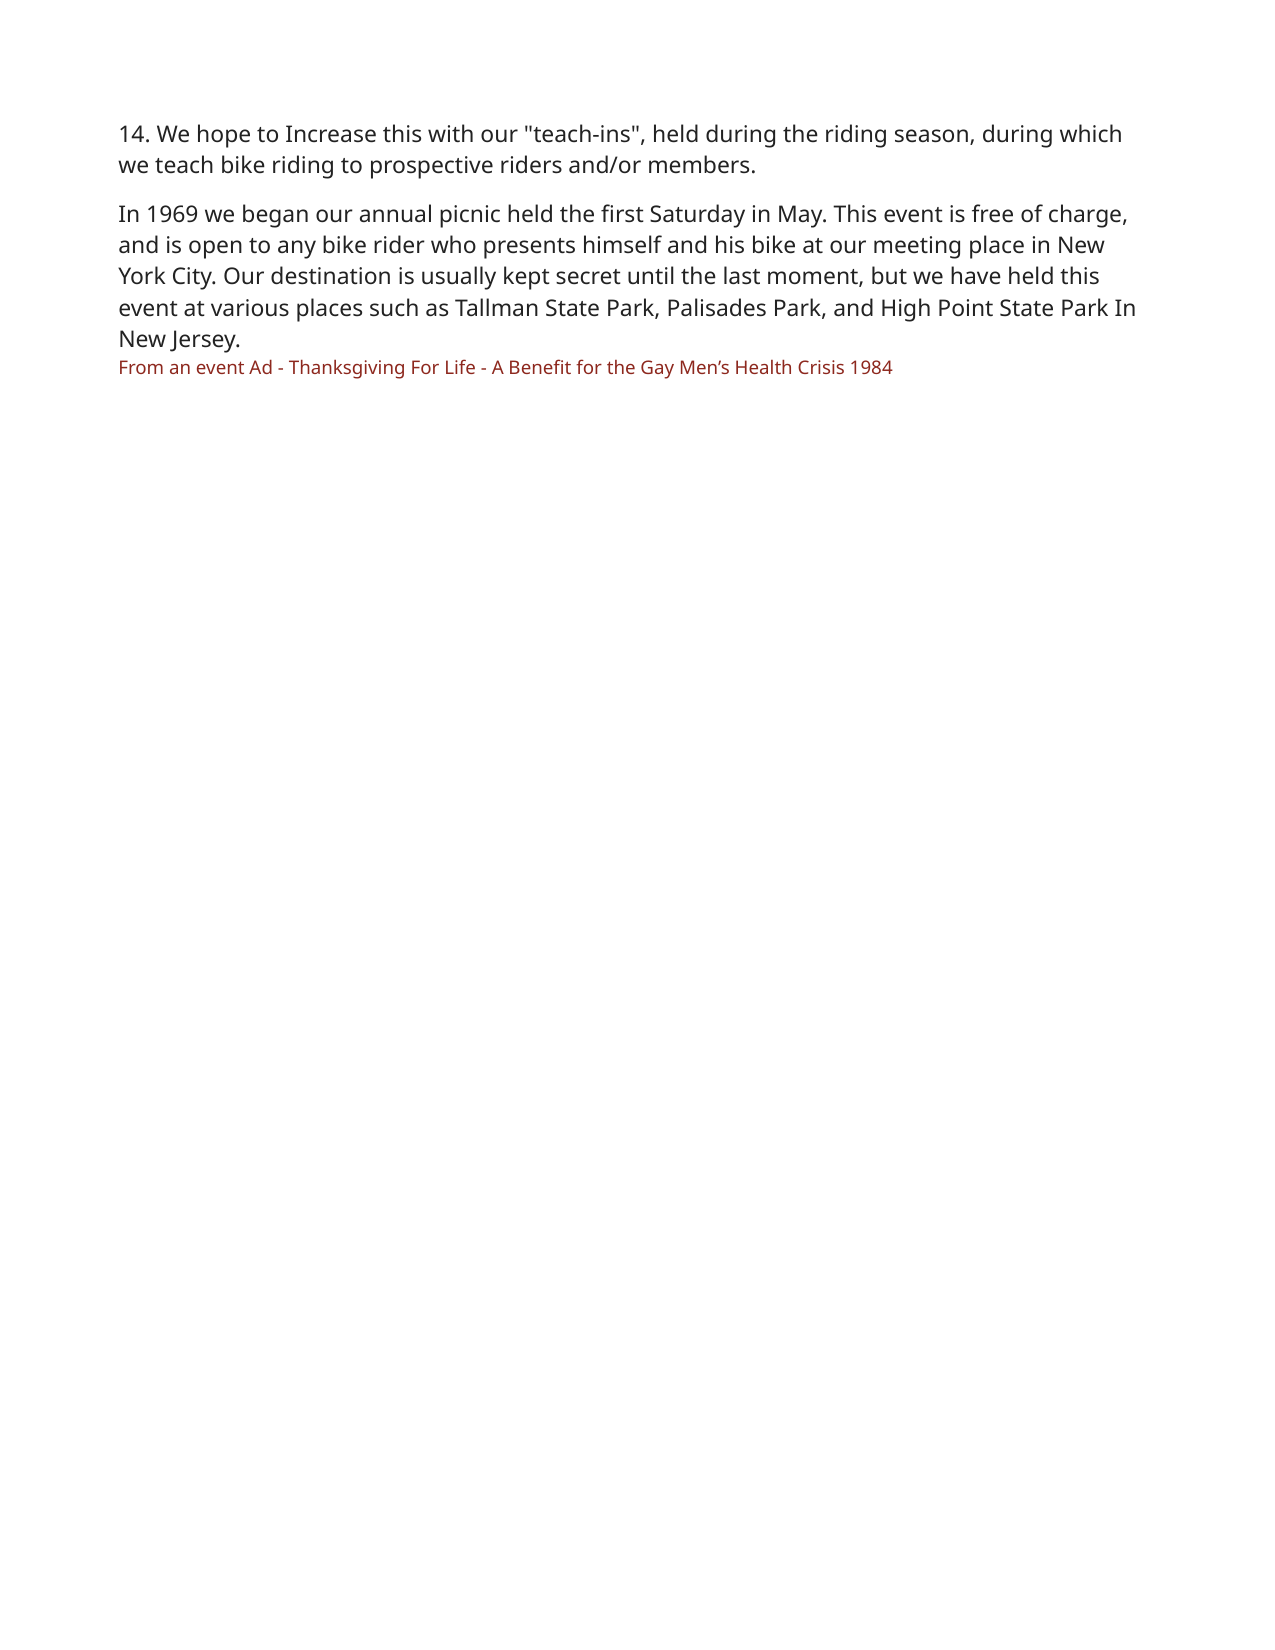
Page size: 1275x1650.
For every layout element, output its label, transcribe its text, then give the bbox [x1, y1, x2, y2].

text In 1969 we began our annual picnic held the first Saturday in May. This event is free of charge, and is open to any bike rider who presents himself and his bike at our meeting place in New York City. Our destination is usually kept secret until the last moment, but we have held this event at various places such as Tallman State Park, Palisades Park, and High Point State Park In New Jersey. [118, 198, 1157, 354]
text From an event Ad - Thanksgiving For Life - A Benefit for the Gay Men’s Health Crisis 1984 [118, 354, 1157, 379]
text 14. We hope to Increase this with our "teach-ins", held during the riding season, during which we teach bike riding to prospective riders and/or members. [118, 118, 1157, 181]
